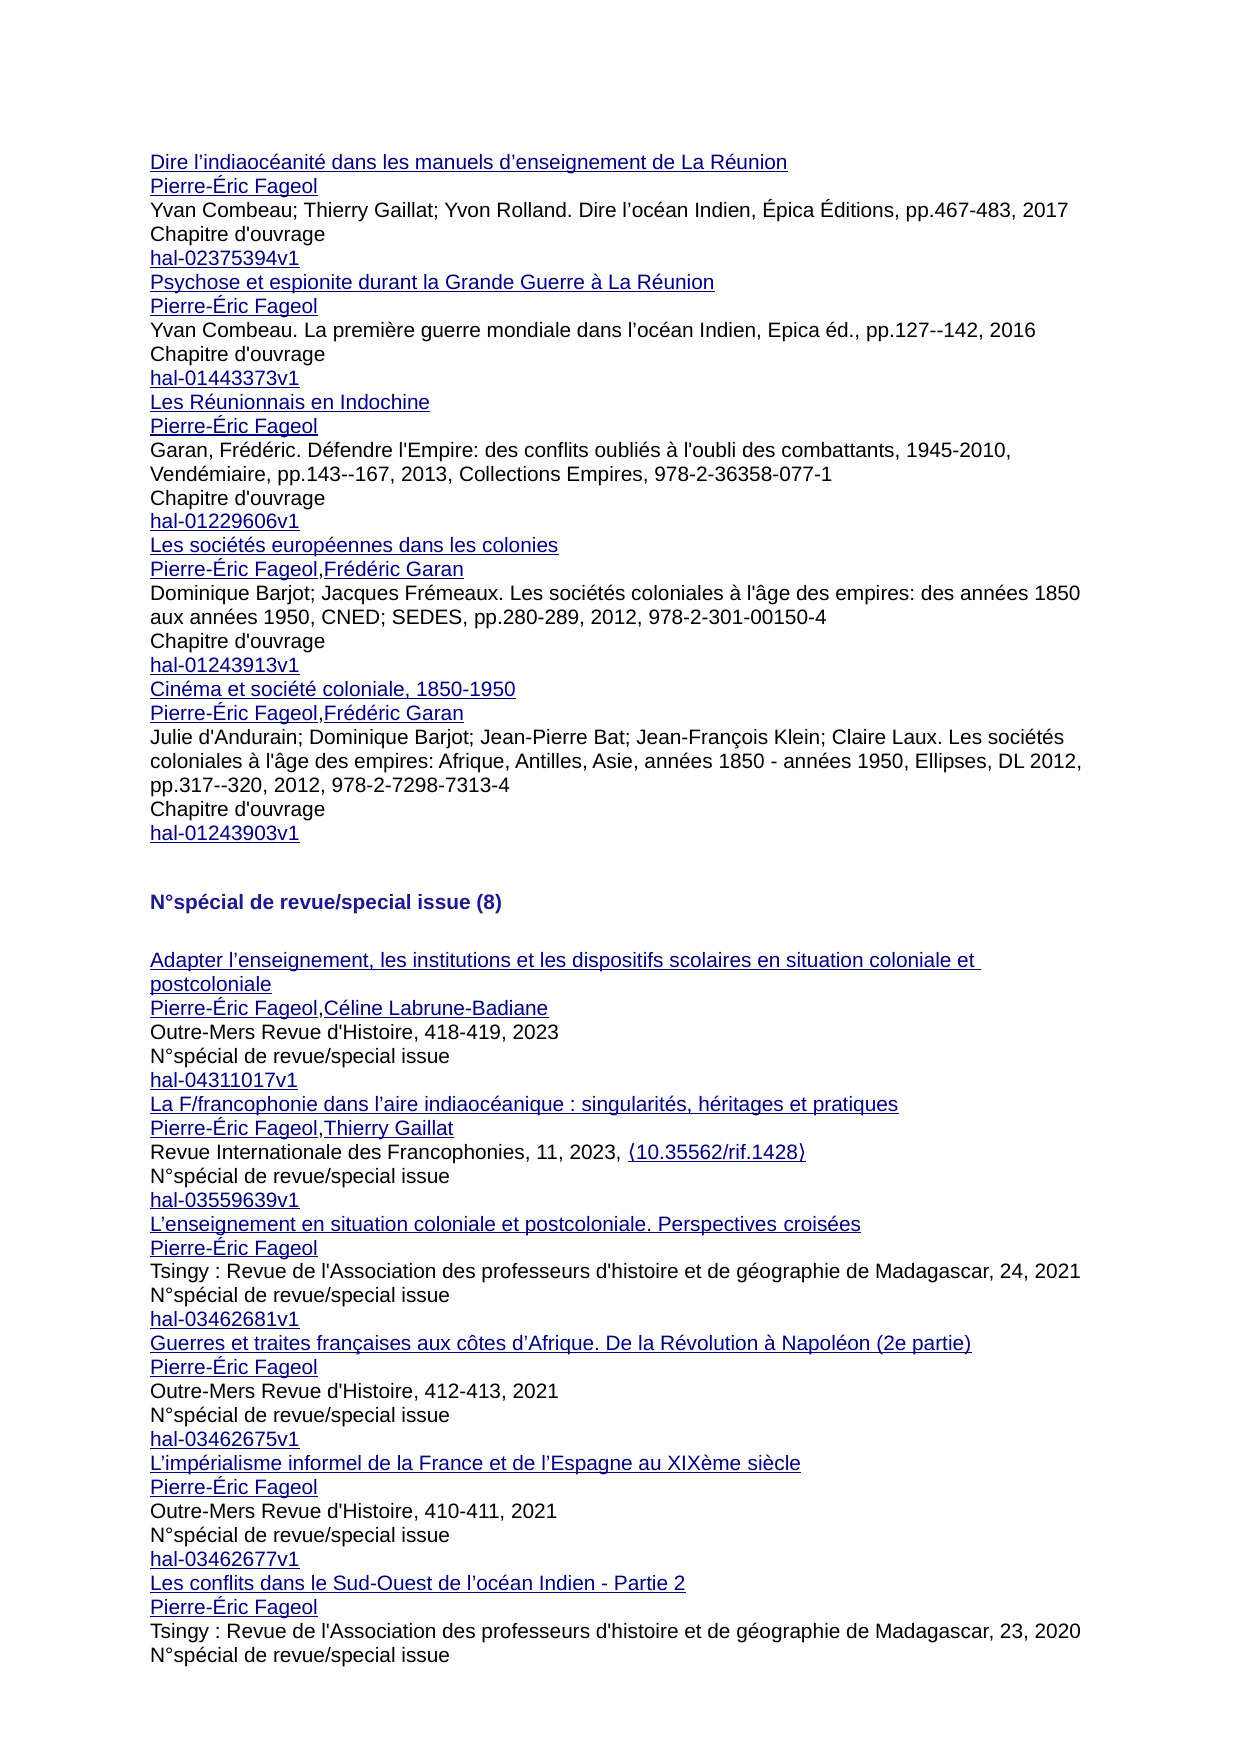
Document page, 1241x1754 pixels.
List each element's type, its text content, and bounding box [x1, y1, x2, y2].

table_cell Guerres et traites françaises aux côtes d’Afrique. De la Révolution à Napoléon (2e partie) Pierre-Éric Fageol Outre-Mers Revue d'Histoire, 412-413, 2021 N°spécial de revue/special issue hal-03462675v1 [150, 1331, 1090, 1451]
table_cell L’impérialisme informel de la France et de l’Espagne au XIXème siècle Pierre-Éric Fageol Outre-Mers Revue d'Histoire, 410-411, 2021 N°spécial de revue/special issue hal-03462677v1 [150, 1451, 1090, 1571]
subtitle N°spécial de revue/special issue (8) [150, 889, 1090, 913]
table_cell Cinéma et société coloniale, 1850-1950 Pierre-Éric Fageol,Frédéric Garan Julie d'Andurain; Dominique Barjot; Jean-Pierre Bat; Jean-François Klein; Claire Laux. Les sociétés coloniales à l'âge des empires: Afrique, Antilles, Asie, années 1850 - années 1950, Ellipses, DL 2012, pp.317--320, 2012, 978-2-7298-7313-4 Chapitre d'ouvrage hal-01243903v1 [150, 677, 1090, 845]
table_cell Les Réunionnais en Indochine Pierre-Éric Fageol Garan, Frédéric. Défendre l'Empire: des conflits oubliés à l'oubli des combattants, 1945-2010, Vendémiaire, pp.143--167, 2013, Collections Empires, 978-2-36358-077-1 Chapitre d'ouvrage hal-01229606v1 [150, 390, 1090, 533]
table_cell Dire l’indiaocéanité dans les manuels d’enseignement de La Réunion Pierre-Éric Fageol Yvan Combeau; Thierry Gaillat; Yvon Rolland. Dire l’océan Indien, Épica Éditions, pp.467-483, 2017 Chapitre d'ouvrage hal-02375394v1 [150, 150, 1090, 270]
table_header Adapter l’enseignement, les institutions et les dispositifs scolaires en situation coloniale et postcoloniale Pierre-Éric Fageol,Céline Labrune-Badiane Outre-Mers Revue d'Histoire, 418-419, 2023 N°spécial de revue/special issue hal-04311017v1 [150, 948, 1090, 1092]
table_cell Psychose et espionite durant la Grande Guerre à La Réunion Pierre-Éric Fageol Yvan Combeau. La première guerre mondiale dans l’océan Indien, Epica éd., pp.127--142, 2016 Chapitre d'ouvrage hal-01443373v1 [150, 270, 1090, 389]
table_cell La F/francophonie dans l’aire indiaocéanique : singularités, héritages et pratiques Pierre-Éric Fageol,Thierry Gaillat Revue Internationale des Francophonies, 11, 2023, ⟨10.35562/rif.1428⟩ N°spécial de revue/special issue hal-03559639v1 [150, 1092, 1090, 1211]
table_cell L’enseignement en situation coloniale et postcoloniale. Perspectives croisées Pierre-Éric Fageol Tsingy : Revue de l'Association des professeurs d'histoire et de géographie de Madagascar, 24, 2021 N°spécial de revue/special issue hal-03462681v1 [150, 1211, 1090, 1331]
table_cell Les sociétés européennes dans les colonies Pierre-Éric Fageol,Frédéric Garan Dominique Barjot; Jacques Frémeaux. Les sociétés coloniales à l'âge des empires: des années 1850 aux années 1950, CNED; SEDES, pp.280-289, 2012, 978-2-301-00150-4 Chapitre d'ouvrage hal-01243913v1 [150, 533, 1090, 677]
table_cell Les conflits dans le Sud-Ouest de l’océan Indien - Partie 2 Pierre-Éric Fageol Tsingy : Revue de l'Association des professeurs d'histoire et de géographie de Madagascar, 23, 2020 N°spécial de revue/special issue [150, 1571, 1090, 1667]
